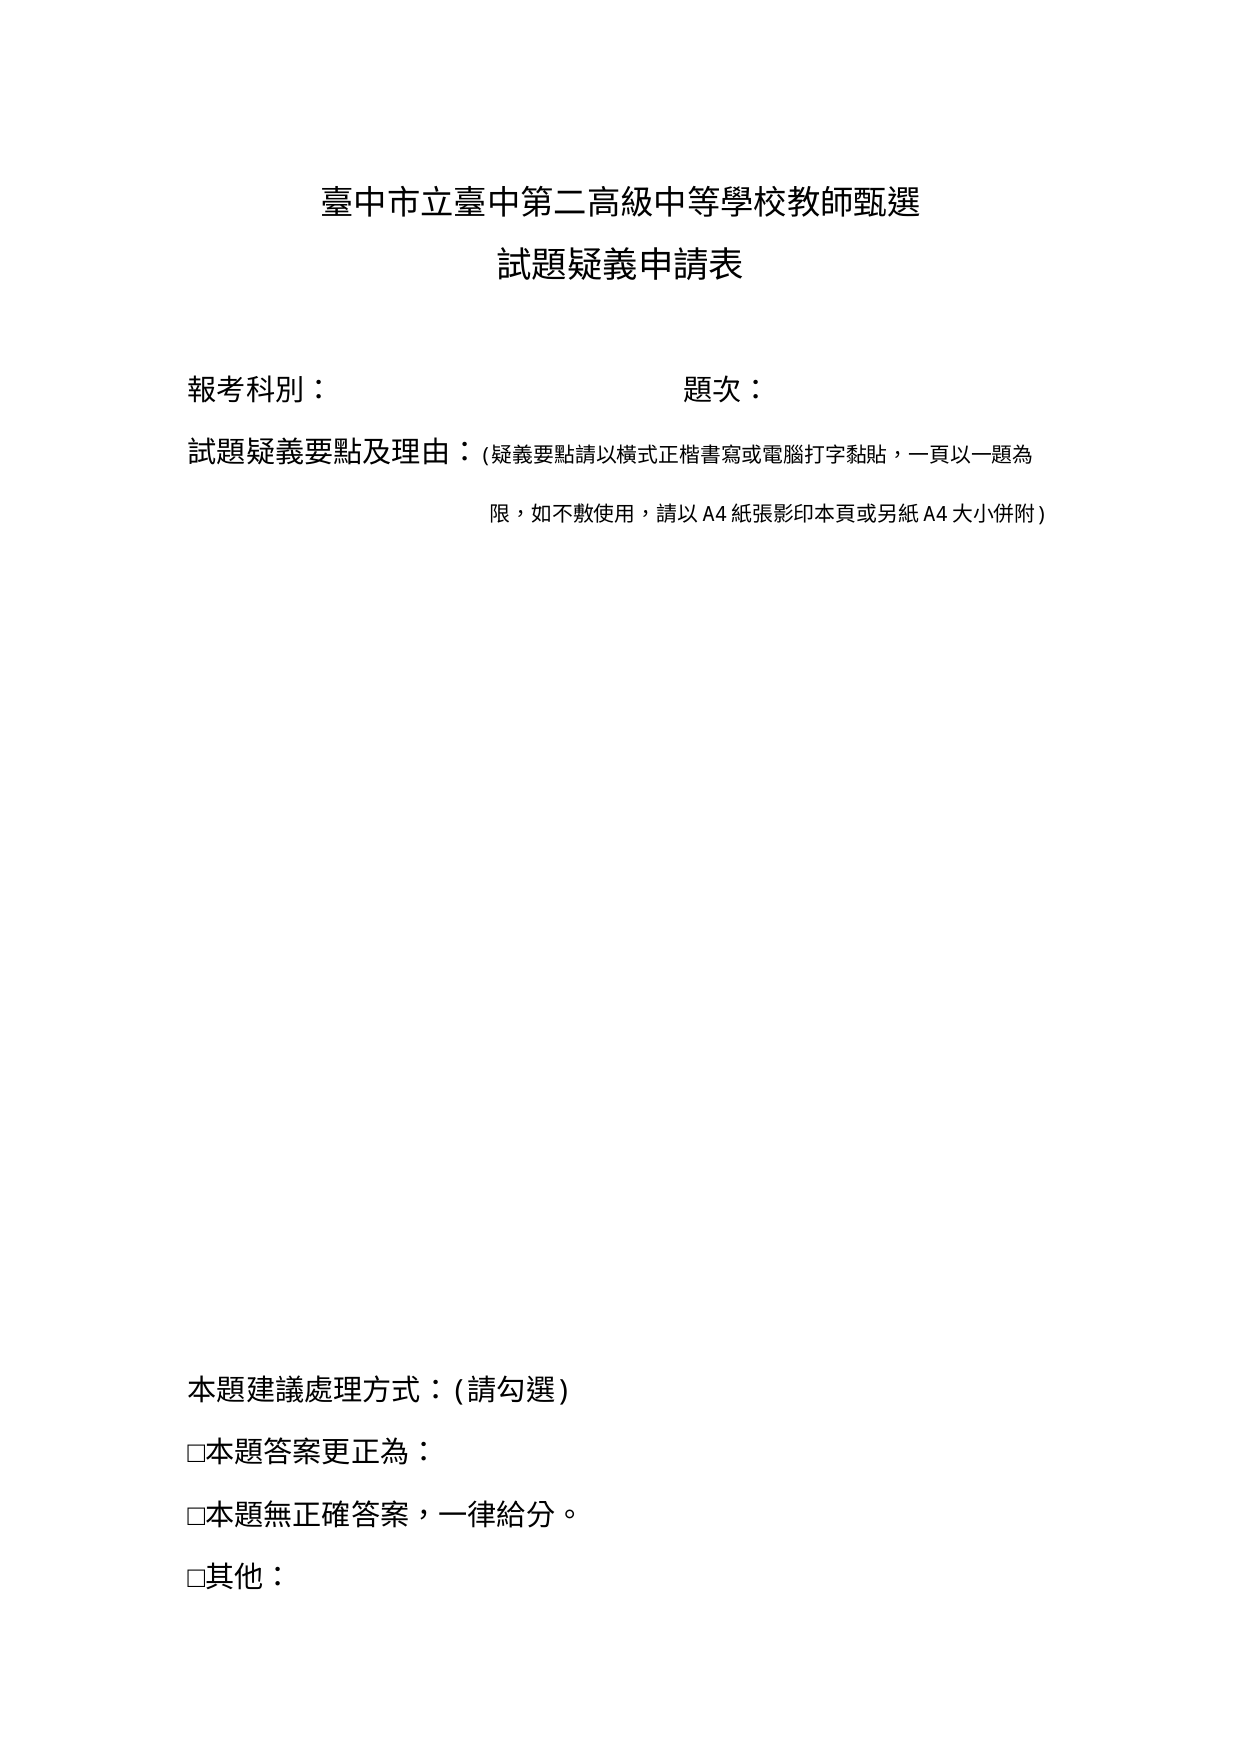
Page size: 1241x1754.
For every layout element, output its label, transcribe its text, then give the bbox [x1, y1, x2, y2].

text 本題建議處理方式：(請勾選) [187, 1346, 1053, 1408]
text 限，如不敷使用，請以A4紙張影印本頁或另紙A4大小併附) [187, 471, 1053, 533]
text □其他： [187, 1533, 1053, 1596]
text □本題答案更正為： [187, 1408, 1053, 1471]
text 報考科別： 題次： [187, 346, 1053, 408]
text 試題疑義要點及理由：(疑義要點請以橫式正楷書寫或電腦打字黏貼，一頁以一題為 [187, 408, 1053, 471]
text 臺中市立臺中第二高級中等學校教師甄選 [187, 158, 1053, 221]
text □本題無正確答案，一律給分。 [187, 1471, 1053, 1533]
text 試題疑義申請表 [187, 221, 1053, 283]
